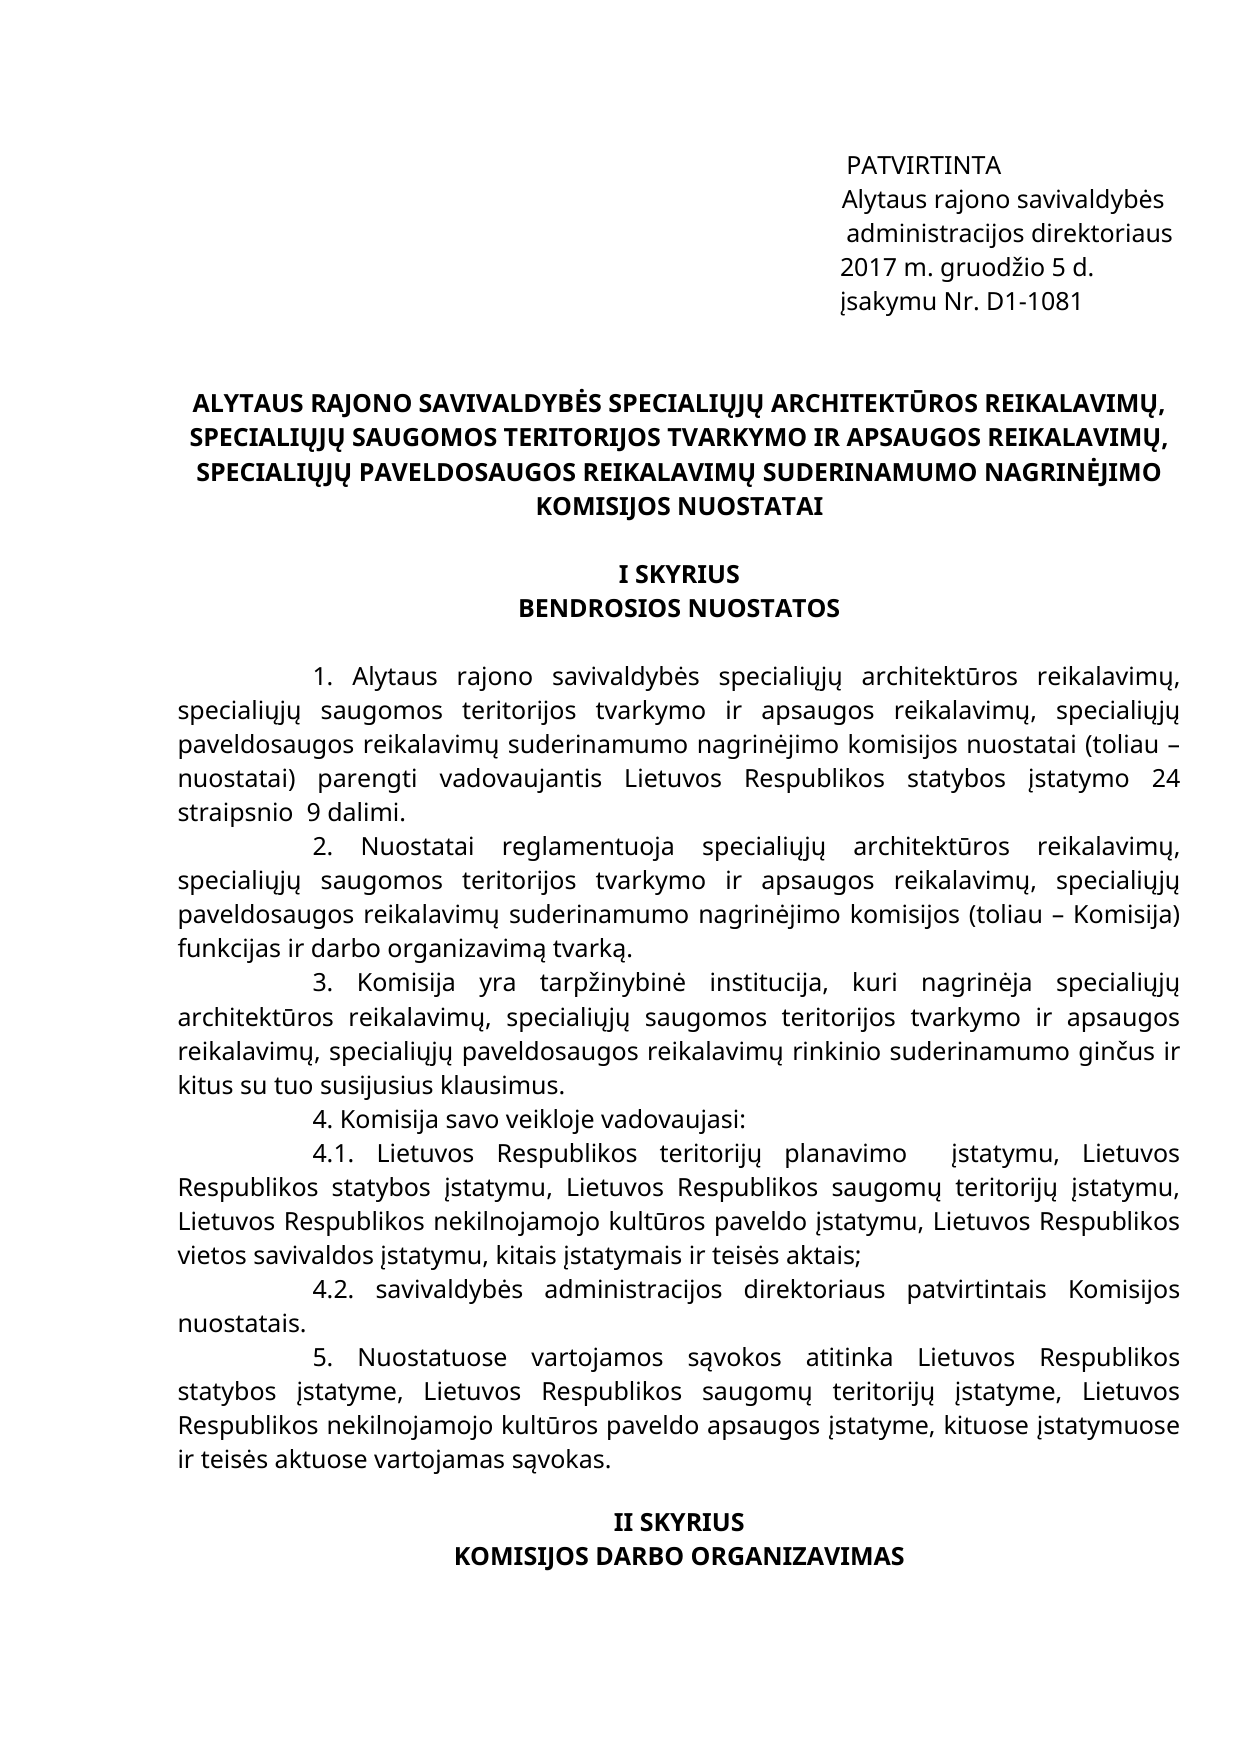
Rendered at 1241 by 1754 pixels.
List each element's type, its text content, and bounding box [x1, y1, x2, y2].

text 3. Komisija yra tarpžinybinė institucija, kuri nagrinėja specialiųjų architektūros reikalavimų, specialiųjų saugomos teritorijos tvarkymo ir apsaugos reikalavimų, specialiųjų paveldosaugos reikalavimų rinkinio suderinamumo ginčus ir kitus su tuo susijusius klausimus. [177, 965, 1181, 1101]
text 1. Alytaus rajono savivaldybės specialiųjų architektūros reikalavimų, specialiųjų saugomos teritorijos tvarkymo ir apsaugos reikalavimų, specialiųjų paveldosaugos reikalavimų suderinamumo nagrinėjimo komisijos nuostatai (toliau – nuostatai) parengti vadovaujantis Lietuvos Respublikos statybos įstatymo 24 straipsnio 9 dalimi. [177, 658, 1181, 829]
text KOMISIJOS DARBO ORGANIZAVIMAS [177, 1539, 1181, 1573]
text Alytaus rajono savivaldybės administracijos direktoriaus [842, 182, 1181, 250]
text 4.1. Lietuvos Respublikos teritorijų planavimo įstatymu, Lietuvos Respublikos statybos įstatymu, Lietuvos Respublikos saugomų teritorijų įstatymu, Lietuvos Respublikos nekilnojamojo kultūros paveldo įstatymu, Lietuvos Respublikos vietos savivaldos įstatymu, kitais įstatymais ir teisės aktais; [177, 1135, 1181, 1272]
text PATVIRTINTA [711, 148, 1181, 182]
text BENDROSIOS NUOSTATOS [177, 590, 1181, 624]
text I SKYRIUS [177, 556, 1181, 590]
text II SKYRIUS [177, 1505, 1181, 1539]
text 5. Nuostatuose vartojamos sąvokos atitinka Lietuvos Respublikos statybos įstatyme, Lietuvos Respublikos saugomų teritorijų įstatyme, Lietuvos Respublikos nekilnojamojo kultūros paveldo apsaugos įstatyme, kituose įstatymuose ir teisės aktuose vartojamas sąvokas. [177, 1340, 1181, 1476]
text 4. Komisija savo veikloje vadovaujasi: [177, 1101, 1181, 1135]
text ALYTAUS RAJONO SAVIVALDYBĖS SPECIALIŲJŲ ARCHITEKTŪROS REIKALAVIMŲ, SPECIALIŲJŲ SAUGOMOS TERITORIJOS TVARKYMO IR APSAUGOS REIKALAVIMŲ, SPECIALIŲJŲ PAVELDOSAUGOS REIKALAVIMŲ SUDERINAMUMO NAGRINĖJIMO KOMISIJOS NUOSTATAI [177, 386, 1181, 522]
text 2017 m. gruodžio 5 d. įsakymu Nr. D1-1081 [840, 250, 1181, 318]
text 4.2. savivaldybės administracijos direktoriaus patvirtintais Komisijos nuostatais. [177, 1272, 1181, 1340]
text 2. Nuostatai reglamentuoja specialiųjų architektūros reikalavimų, specialiųjų saugomos teritorijos tvarkymo ir apsaugos reikalavimų, specialiųjų paveldosaugos reikalavimų suderinamumo nagrinėjimo komisijos (toliau – Komisija) funkcijas ir darbo organizavimą tvarką. [177, 829, 1181, 965]
